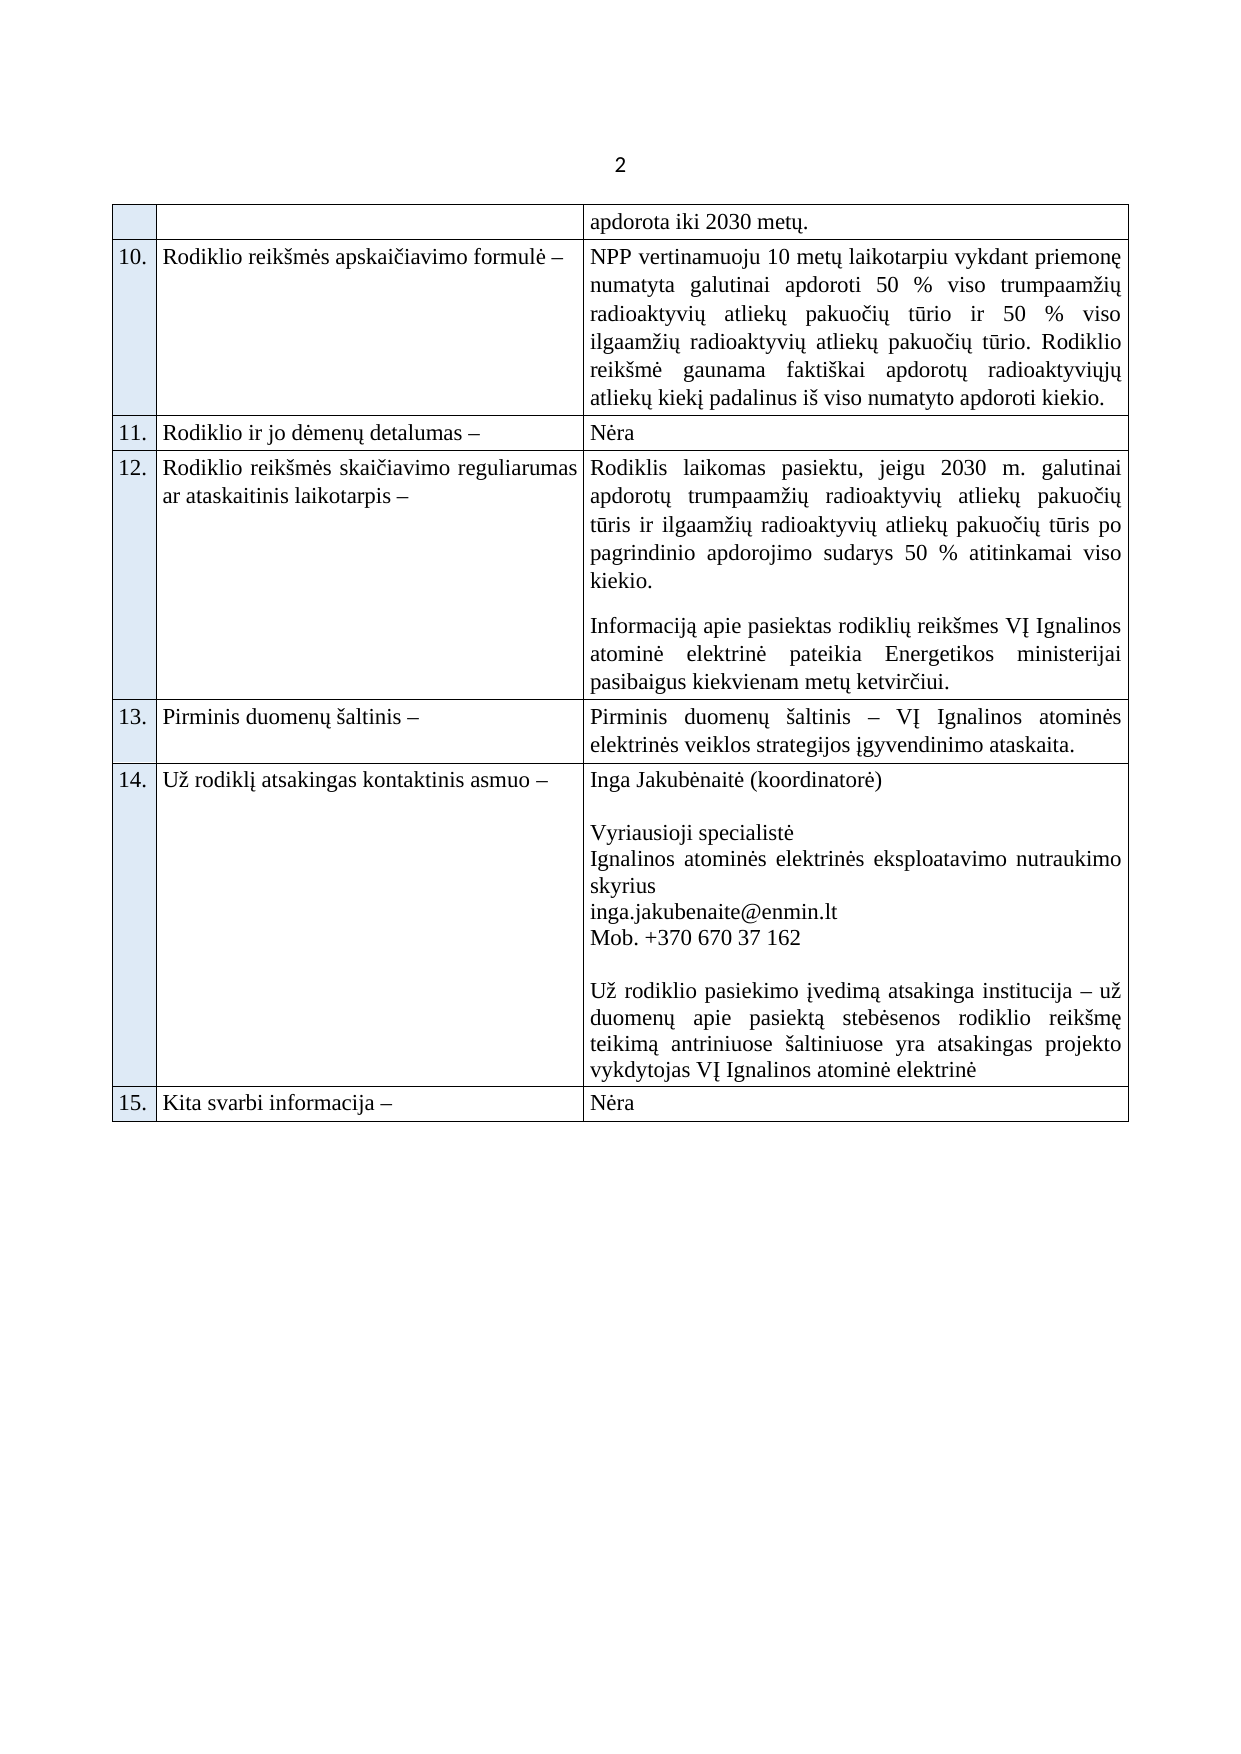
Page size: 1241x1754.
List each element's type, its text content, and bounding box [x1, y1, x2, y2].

table_cell 14. [113, 764, 156, 1086]
table_cell 13. [113, 700, 156, 762]
table_cell Kita svarbi informacija ‒ [157, 1087, 583, 1121]
table_cell Pirminis duomenų šaltinis – VĮ Ignalinos atominės elektrinės veiklos strategijos įgyvendinimo ataskaita. [584, 700, 1128, 762]
table_cell Rodiklio reikšmės apskaičiavimo formulė ‒ [157, 240, 583, 415]
table_cell Rodiklis laikomas pasiektu, jeigu 2030 m. galutinai apdorotų trumpaamžių radioaktyvių atliekų pakuočių tūris ir ilgaamžių radioaktyvių atliekų pakuočių tūris po pagrindinio apdorojimo sudarys 50 % atitinkamai viso kiekio. Informaciją apie pasiektas rodiklių reikšmes VĮ Ignalinos atominė elektrinė pateikia Energetikos ministerijai pasibaigus kiekvienam metų ketvirčiui. [584, 451, 1128, 699]
table_cell 10. [113, 240, 156, 415]
table_cell apdorota iki 2030 metų. [584, 205, 1128, 239]
table_cell Nėra [584, 416, 1128, 450]
table_cell NPP vertinamuoju 10 metų laikotarpiu vykdant priemonę numatyta galutinai apdoroti 50 % viso trumpaamžių radioaktyvių atliekų pakuočių tūrio ir 50 % viso ilgaamžių radioaktyvių atliekų pakuočių tūrio. Rodiklio reikšmė gaunama faktiškai apdorotų radioaktyviųjų atliekų kiekį padalinus iš viso numatyto apdoroti kiekio. [584, 240, 1128, 415]
table_cell 11. [113, 416, 156, 450]
table_cell [113, 205, 156, 239]
table_cell 15. [113, 1087, 156, 1121]
table_cell Rodiklio reikšmės skaičiavimo reguliarumas ar ataskaitinis laikotarpis ‒ [157, 451, 583, 699]
table_cell Už rodiklį atsakingas kontaktinis asmuo ‒ [157, 764, 583, 1086]
table_cell Nėra [584, 1087, 1128, 1121]
table_cell Inga Jakubėnaitė (koordinatorė) Vyriausioji specialistė Ignalinos atominės elektrinės eksploatavimo nutraukimo skyrius inga.jakubenaite@enmin.lt Mob. +370 670 37 162 Už rodiklio pasiekimo įvedimą atsakinga institucija – už duomenų apie pasiektą stebėsenos rodiklio reikšmę teikimą antriniuose šaltiniuose yra atsakingas projekto vykdytojas VĮ Ignalinos atominė elektrinė [584, 764, 1128, 1086]
table_cell Rodiklio ir jo dėmenų detalumas ‒ [157, 416, 583, 450]
table_cell [157, 205, 583, 239]
table_cell Pirminis duomenų šaltinis ‒ [157, 700, 583, 762]
table_cell 12. [113, 451, 156, 699]
